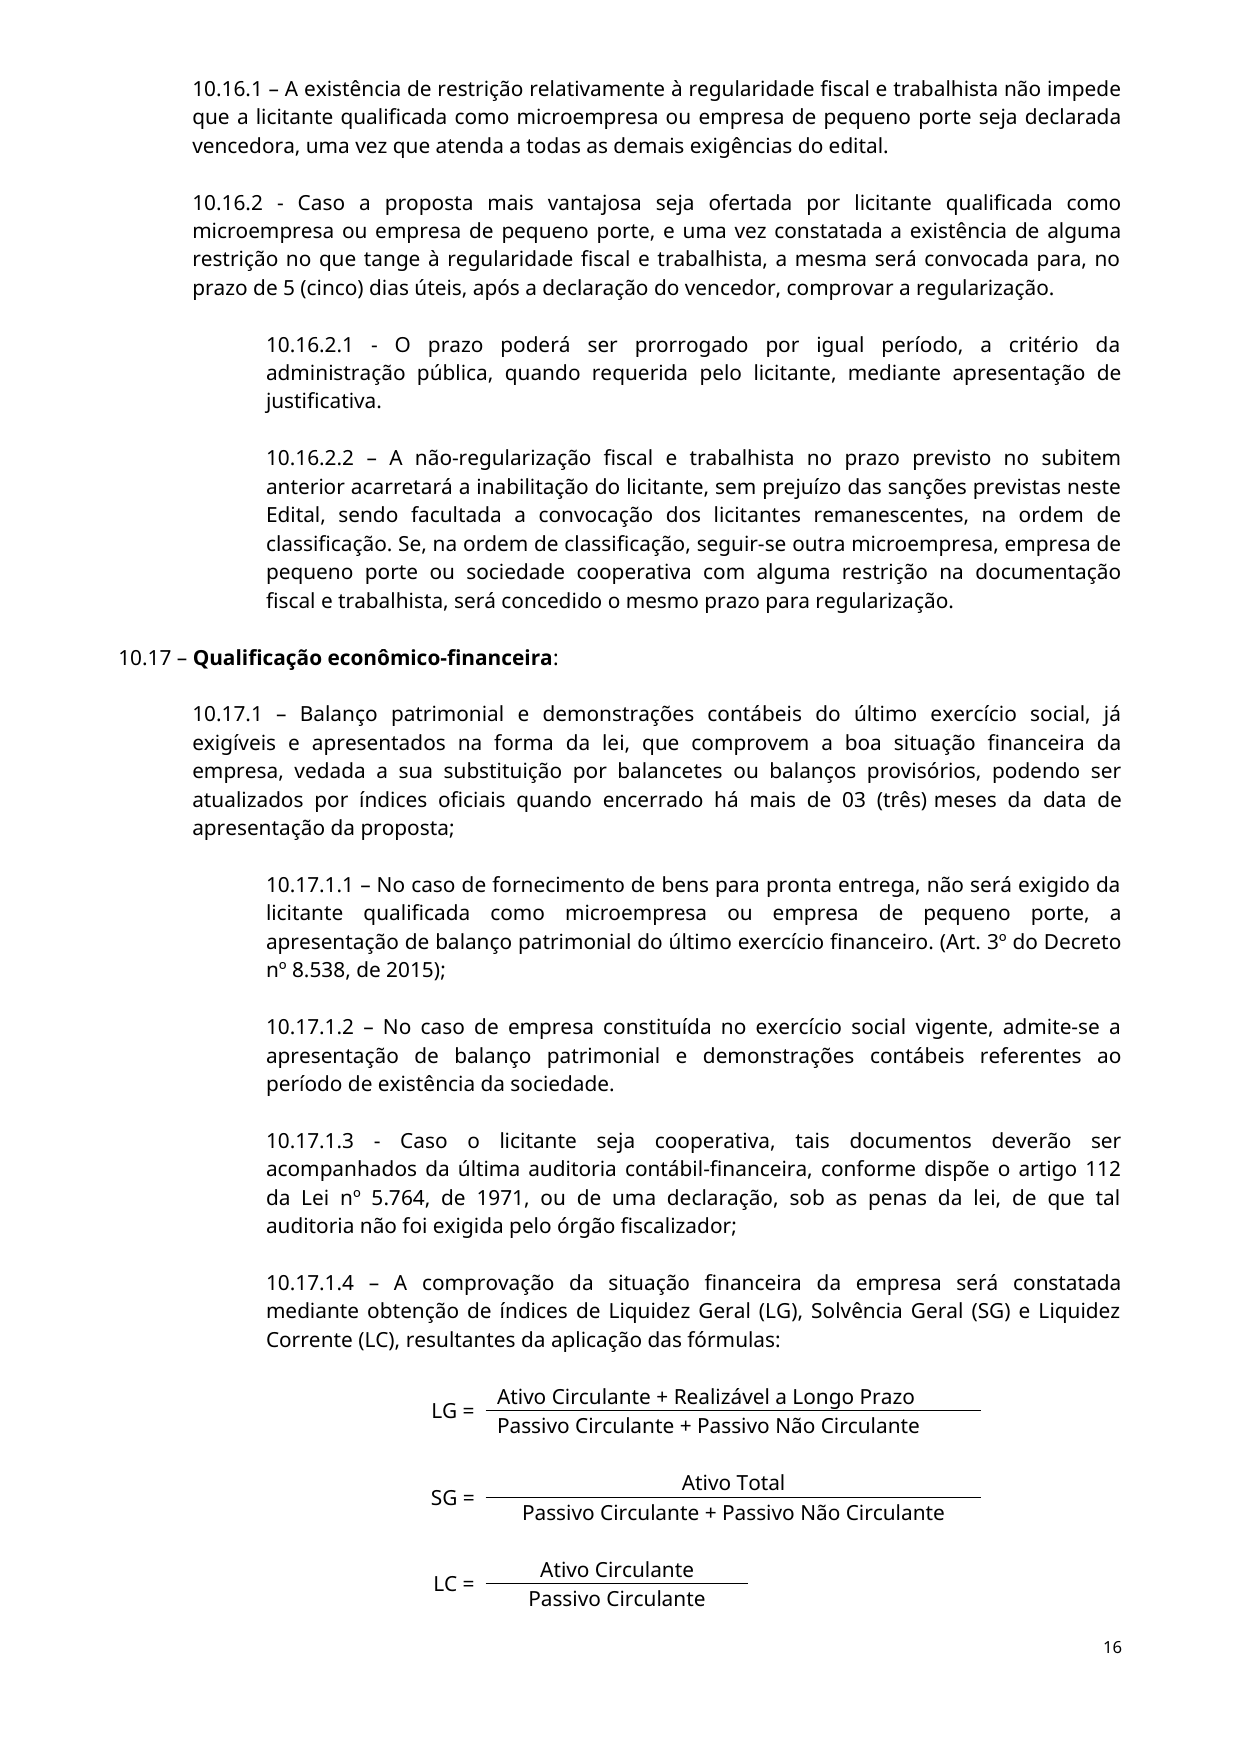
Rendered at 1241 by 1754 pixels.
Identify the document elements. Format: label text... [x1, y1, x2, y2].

table_header LG = [289, 1382, 486, 1440]
table_header LC = [377, 1555, 486, 1613]
text 10.16.2 - Caso a proposta mais vantajosa seja ofertada por licitante qualificada como microempresa ou empresa de pequeno porte, e uma vez constatada a existência de alguma restrição no que tange à regularidade fiscal e trabalhista, a mesma será convocada para, no prazo de 5 (cinco) dias úteis, após a declaração do vencedor, comprovar a regularização. [192, 188, 1122, 301]
table_header Ativo Circulante + Realizável a Longo Prazo [486, 1382, 981, 1410]
table_header Ativo Circulante [486, 1555, 748, 1583]
table_header Ativo Total [486, 1468, 981, 1497]
text 10.17.1 – Balanço patrimonial e demonstrações contábeis do último exercício social, já exigíveis e apresentados na forma da lei, que comprovem a boa situação financeira da empresa, vedada a sua substituição por balancetes ou balanços provisórios, podendo ser atualizados por índices oficiais quando encerrado há mais de 03 (três) meses da data de apresentação da proposta; [192, 699, 1122, 842]
text 10.17.1.2 – No caso de empresa constituída no exercício social vigente, admite-se a apresentação de balanço patrimonial e demonstrações contábeis referentes ao período de existência da sociedade. [266, 1012, 1122, 1098]
text 10.17.1.4 – A comprovação da situação financeira da empresa será constatada mediante obtenção de índices de Liquidez Geral (LG), Solvência Geral (SG) e Liquidez Corrente (LC), resultantes da aplicação das fórmulas: [266, 1268, 1122, 1353]
text 10.17 – Qualificação econômico-financeira: [118, 643, 1122, 671]
text 10.17.1.1 – No caso de fornecimento de bens para pronta entrega, não será exigido da licitante qualificada como microempresa ou empresa de pequeno porte, a apresentação de balanço patrimonial do último exercício financeiro. (Art. 3º do Decreto nº 8.538, de 2015); [266, 870, 1122, 984]
text 10.17.1.3 - Caso o licitante seja cooperativa, tais documentos deverão ser acompanhados da última auditoria contábil-financeira, conforme dispõe o artigo 112 da Lei nº 5.764, de 1971, ou de uma declaração, sob as penas da lei, de que tal auditoria não foi exigida pelo órgão fiscalizador; [266, 1126, 1122, 1240]
table_cell Passivo Circulante [486, 1584, 748, 1613]
text 10.16.2.2 – A não-regularização fiscal e trabalhista no prazo previsto no subitem anterior acarretará a inabilitação do licitante, sem prejuízo das sanções previstas neste Edital, sendo facultada a convocação dos licitantes remanescentes, na ordem de classificação. Se, na ordem de classificação, seguir-se outra microempresa, empresa de pequeno porte ou sociedade cooperativa com alguma restrição na documentação fiscal e trabalhista, será concedido o mesmo prazo para regularização. [266, 443, 1122, 614]
text 10.16.1 – A existência de restrição relativamente à regularidade fiscal e trabalhista não impede que a licitante qualificada como microempresa ou empresa de pequeno porte seja declarada vencedora, uma vez que atenda a todas as demais exigências do edital. [192, 74, 1122, 159]
table_header SG = [282, 1468, 486, 1526]
table_cell Passivo Circulante + Passivo Não Circulante [486, 1498, 981, 1526]
table_cell Passivo Circulante + Passivo Não Circulante [486, 1411, 981, 1440]
text 10.16.2.1 - O prazo poderá ser prorrogado por igual período, a critério da administração pública, quando requerida pelo licitante, mediante apresentação de justificativa. [266, 330, 1122, 415]
